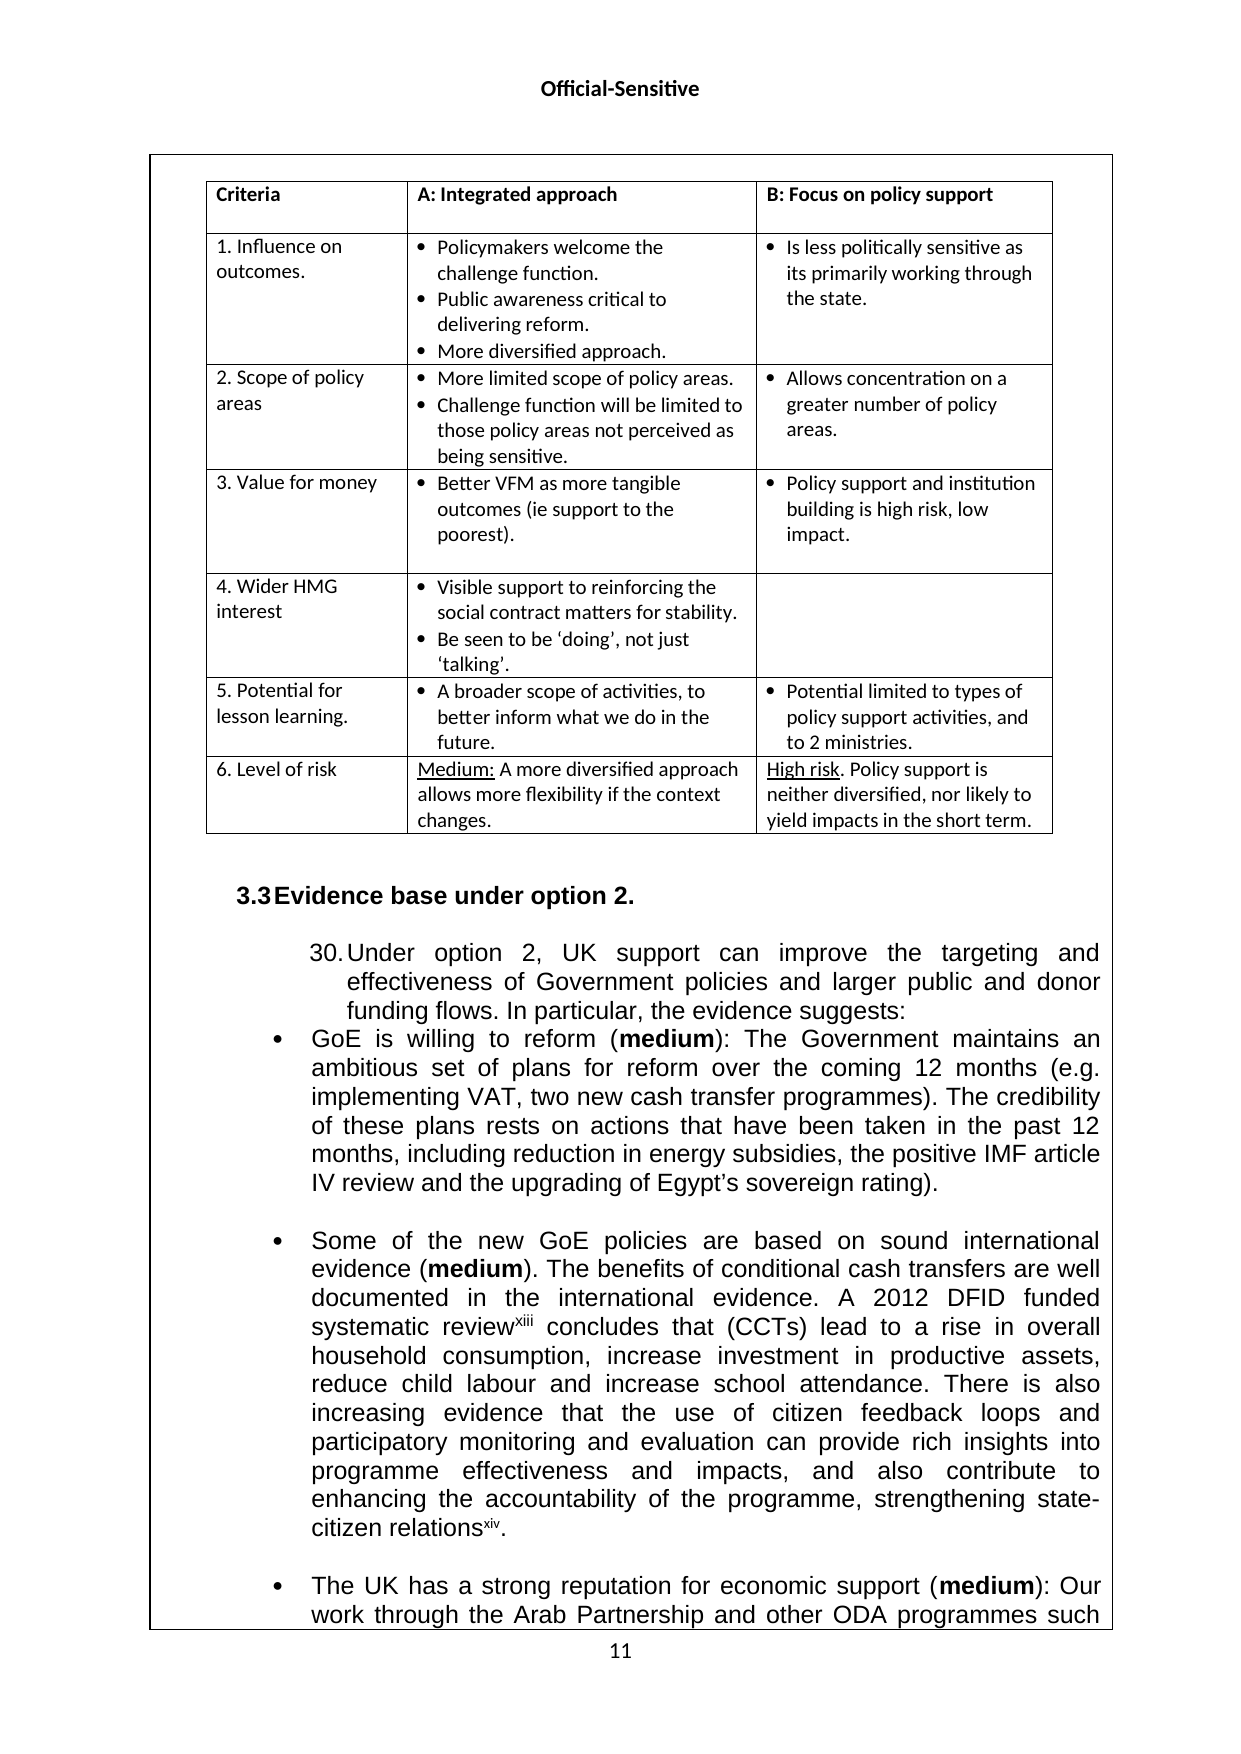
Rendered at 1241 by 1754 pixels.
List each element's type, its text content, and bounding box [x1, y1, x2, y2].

table_cell Identifying feasible options The Strategic Case identified the need for a DFID intervention focused around improving economic policies through the provision of technical advice. Aside from the counterfactual (Option 1 - Do nothing), we identified 2 possible options. Option 2 – An integrated approach working on policy support, policy advocacy and direct support to innovative models of inclusive development. Option 3 – A focused approach working primary through Government using a technical assistance facility. Options appraisal. Option 1: Under the counterfactual (do nothing), we can expect to see the following (although the UK is not a major player in terms of total aid flows, there are significant gaps in other donor programmes and government policies and initiatives): The Government of Egypt (GoE) embarks on some poorly planned infrastructure projects that deliver little economic value, and drain public resources. The private sector remains subdued, workers search public sector jobs, draining scarce fiscal resources, and women’s economic participation remains subdued. The new cash transfer programmes being implemented by GoE and World Bank remain poorly targeted, ignoring feedback from beneficiaries (the disbursement linked indicators agreed with the World Bank indicate that 40% of programme beneficiaries are expected to be above the poverty line). Option 2: This is the most comprehensive of the 3 options, and allows the greatest potential for learning lessons on the most effectively approach for the future. We appraise this option against the 6 criteria as set out below, and find that it offers the chance to work on policy areas where supporting the state would not be appropriate, while offering tangible outcomes and be seen to be ‘doing’ things, not just talking policy. At the same time, it means an approach where we are seen to be challenging the state. Option 3: This option is politically attractive, as its primarily supporting the Egyptian state. And focusing on policy would allow a broader range of policy topics we could support. We judge this to be a higher risk approach as we’re not likely to see eye-to-eye with Government on all reforms, and will be unable to play a challenge function. It is also a less diversified approach. The full pros and cons are set out in the table below. In light of the lower risk, and higher potential to deliver tangible results, we propose working exclusively on the approach as set out under option 2. Table appraising options. Evidence base under option 2. Under option 2, UK support can improve the targeting and effectiveness of Government policies and larger public and donor funding flows. In particular, the evidence suggests: GoE is willing to reform (medium): The Government maintains an ambitious set of plans for reform over the coming 12 months (e.g. implementing VAT, two new cash transfer programmes). The credibility of these plans rests on actions that have been taken in the past 12 months, including reduction in energy subsidies, the positive IMF article IV review and the upgrading of Egypt’s sovereign rating). Some of the new GoE policies are based on sound international evidence (medium). The benefits of conditional cash transfers are well documented in the international evidence. A 2012 DFID funded systematic review concludes that (CCTs) lead to a rise in overall household consumption, increase investment in productive assets, reduce child labour and increase school attendance. There is also increasing evidence that the use of citizen feedback loops and participatory monitoring and evaluation can provide rich insights into programme effectiveness and impacts, and also contribute to enhancing the accountability of the programme, strengthening state-citizen relations. The UK has a strong reputation for economic support (medium): Our work through the Arab Partnership and other ODA programmes such as the £20m Newton-Mosharafa research and innovation fund, show that UK advice and expertise is actively sought and appreciated. However, the evidence for accountability as the means to support is more limited, as discussed in a recent ODI discussion paper. Option 2 entails three strands of cooperation (A, B, C): A. Technical support to social and economic line ministries (£300,000) This builds on the work of the Arab Partnership Economic Facility which has enabled us to gain access and trust with the Ministry of Finance (MoF) and the Ministry of Trade and Industry. The Ministries of Social Solidarity (MoSS) and Investment (MoInv) have also both expressed a strong interest to work with us and learn from UK experience. The technical assistance would be in support of those policies, currently driven by Egyptian policymakers, where we believe they may transform the lives of ordinary Egyptians, and the UK has quality technical advice to offer. More specifically, our policy work has 2 primary objectives: i ) Support a better investment climate in Egypt, and ii) Support Macro-economic stability Objective 1: Supporting a better investment climate: In 2014-15, the Better Regulation Unit made 3 visits to Cairo to offer 4-day trainings to the ERRADA team inside the Ministry of Trade and Industry. The feedback on their training has been positive, with a desire to see this happening more regularly. Options for specific activities include: Support ERRADA team in taking a policy reform from appraisal to implementation. For example, the team has already advised on how to do a stakeholder consultation on the new franchising law. The next steps would be supporting the ERRADA team as this law is enacted, and implementation begins. Build the capacity of the ERRADA team through specialist skills. For example, there is a lot of desire within ERRADA, amongst the economists, to learn the skills of cost benefit analysis. It is a tool used to great effect within the UK Government Economic Service, and something the team would benefit from. We would offer a 2 week secondment shadowing an economist in the BRDO team in Sheffield. There are 2 economists qualified to learn this in the ERRADA team. A policy discussion on ‘deliverology’. Much of the focus on the better regulation unit is around reducing and rationalising regulation to support the delivery of public objectives, and better functioning markets. Part of this includes expertise on how to deliver public services (the BRDO unit migrated from the initial PM delivery unit in cabinet office). They would be well placed on leading a public debate around delivering health/education services in Egypt. Support ERRADA’s communications work to advocate for evidence based policy across Egyptian Government. ERRADA is establishing satellite units across line ministries, intended to rationalise regulation within these ministries. Given their limited mandate, they will need support to make the case for a significant behaviour change. Objective 2: Supporting Support Macro-economic stability: In 2014-15, we built a strong relationship with the Ministry of Finance, and successfully promoted a number of important policy priorities. This remains arguably the best entry point to support macro-economic stability, in a ministry led by a competent minister willing to work with us. Options for specific activities include: Continuing the capacity building of the Public Private Partnership unit. They have taken foundation training, and a more advanced course on financial modelling. But they still need support on legal aspects of contracting, as well as advocating within ministries on the use of PPP’s through their satellite units. Courses can be delivered in the UK or in Egypt. PPPs are one way for Egypt to fund its infrastructure without worsening the fiscal deficit. Performance based budgeting to support service delivery. The Government has a constitutional commitment to increase spending on health and education to 10% of GDP from the current 7%. There is a risk this increase is absorbed by increasing salaries, and other measures that don’t lead to improved outcomes. The Ministry of Finance needs, and is willing to, lead the effort to demand that funding is results based (ie linked to improvements in learning and health outcomes). Infrastructure planning. In the same light as the earlier point on performance budgeting, the ministry of finance has an interest to see that the considerable infrastructure currently being built by the Sisi led Government yields the maximum return to Egyptian economy. But to do so requires integrating the various standalone projects into a single coherent plan that links roads, public transport, schools and hospitals in a way that build liveable communities. The UK has expertise, and Infrastructure UK are willing to visit Egypt to advise on this. Capacity building and training for Customs. Egyptian customs unit are vital to the screening process to ensure goods are taxed at entry, but are notoriously incompetent. DFID (through the FACT team) has an agreement with HMRC that allows HMRC specialists to be deployed in DFID priority countries to advice on building local tax systems. This includes access to a number of specialist training courses offered by HMRC to carefully selected individuals from developing countries. Rapid response facility: Egypt remains a rapidly changing context. In order to be effective, we need to adapt and respond to emerging priorities. Over a period of time, and in the context of a 4 year engagement, we should push for more strategic engagement. But over the next 12 months, we should remain open to responding to good new ideas that emerge. B. Increased accountability of public expenditure (£500,000) The Egyptian National Competitiveness council (ENCC) follows the model of the Institute for Fiscal Studies in the UK, and is an independent think tank that undertakes analysis and offers policy recommendations focusing on better public financial management. It was selected as a partner under the Arab Partnership but implementation was delayed due to changes in the NGO registration rules in Egypt. This programme is an important pillar of balancing our support to the Government by having a credible challenge function working from the outside. TheENCC is led by a former Deputy Minister of Finance and offers a well-connected yet constructively critical actor to promote accountability. The work plan agreed with the UK is primarily about promoting more transparent and more accountable public financial management. Their approach involves identifying public champions of reform, and arranging seminars, studies and media coverage to target carefully crafted policy messages to these policy makers. C. Targeting support directly to the poorest Egyptians (£950,000). The most exciting reform taking place in Egypt is around providing better targeted public support for the poorest, in the form of fewer untargeted subsidies, and more targeted cash transfers. This work is being led by the Minister of Social Solidarity, and already has the support of the World Bank in the form of a $400 million performance based instrument that reimburses Government based on outreach and efficacy. The support to poor Egyptians comes in the form of 2 new Government led national programmes, Takaful (conditional) and Karama (unconditional). These programmes will benefit 1.5 million poor people by the end of 2017 through three roll-out phases (waves). Takaful Program beneficiaries are poor households with children under 18, while Karama beneficiaries are poor elderly (age 65 and above) and poor persons with severe and permanent disability. In addition to supporting the state, we propose to support Alfanar, in support of an innovative non-state led model of targeted support. Alfanar operates exclusively in one of the poorest regions of the country (Minya, Upper Egypt), working exclusively with female headed households. Their work focuses around i) empowering women directly, through providing finance, technical advice and support in running small enterprises, and ii) building women’s awareness of what public services they have a right to demand, including direct support and liaison with local Government in providing such required services. Alfanar is a model that was supported under the Arab Partnership in 2013-14, and has demonstrated a proven record of success. It was arguably the most promising of the pilots that were tested under the Country Impact Fund, and scaling this up is well worth the UK investment. Theory of change The approach being proposed under this business case rests on the basic premise that our effort works best when we simultaneously support the state, challenge the state and provide targeted (state and non-state) led support to the poorest, most vulnerable Egyptians. The ultimate contributor to stability will be the restoring of a social contract, where the state is able to deliver services instead of public sector jobs and subsidies. But in order to deliver services, the state needs a better handle on managing public resources. Hence Public Financial Management (PFM) and service delivery are themes that run across this business case. Technical appraisal Social appraisal This programme will have a strong theme of inclusion. In the past, mega projects in Egypt have resulted in huge waste of public expenditure and often what benefits there are have been captured by the elite through deliberate intent, poor design or corruption. Many of the new resorts and cities and housing complexes have been built exclusively for the rich and politically connected or have been so poorly designed so as to exclude the vast majority of the population, e.g. by pricing the housing units, lack of jobs and public transport. Although the rhetoric of the new Government is of inclusion, there is a substantial risk that the many new infrastructure and real estate schemes will result in similar outcomes without a better integrated planning process and analysis on the social implications of infrastructure programmes. This will be a part of this technical assistance. On other issues of economic governance, a strong gender lens will also be brought in. This could be through assisting the MoF with gender budgeting or the Ministry of Trade and Industry or MoSS with analysis and advice on the specific barriers to women and youth participation in the labour market or access to finance. The complementary work, through the Governance Strand, to broaden parliamentary and public awareness of financial issues would also include a core component of how resources are allocated, who benefits and what more can be done to enhance the impact on different groups. The analytical pieces on the consequences of legislation and budgets will have a gender focus as one of their themes. Conflict Sensitivity This programme should make a direct contribution to improving Egyptian Stability. Through ENCC’s work on accountability we will also have a connection to the communities affected by the reforms, and this connection will provide an avenue for monitoring and assessing any potential harmful impact. Ensuring that we are doing no harm will be a key part of our monitoring strategy, including ensuring that we are not unintentionally contributing top strengthening the elite’s control of the economy. All our focus areas we will be looking to reduce the barriers for marginalised groups but testing for potential negative consequence will form a key part of the terms of reference for our implementers. Climate and environment appraisal As a policy intervention, we expect no major impacts on climate or environmental objectives. Shortages of Government resources, especially foreign currency, has led to fuel shortages. For many subsidised energy-intensive industries, this has caused considerable dislocation. Under pressure from this lobby, and despite a Minister of Environment and civil society campaign, the Government has authorised the introduction of coal to power plants and some factories. The Government is clear that it wants to expand renewable energy to 15% of its mix by 2020 and has a number of IFI-funded programmes underway in this regard. It will be a slow and difficult process but in the long run, reducing energy subsidies will make these energy-intensive industries untenable or at least more efficient. While the economics of climate change could be an area of focus under the policy component, this would need to respond to a desire from the GoE to focus on this, and be based on a credible plan put forward by credible counterparts. Economic appraisal The design of this programme does not lend itself to a full cost-benefit analysis or the calculation of internal rates of return: the choice of Ministries and areas for support using technical assistance will be determined during the initial three-month inception phase. During this design process, the benefits and costs of providing technical assistance to different institutions will be considered to determine how the resources available can have the biggest impact. One of the primary benefits of this programme is the continued and strengthened working relations between HMG and the GoE. Although difficult to quantify and value, a discrete set of technical assistance with a few key ministries and public institutions will allow HMG to identify potential areas for future engagement which could lead to increased bilateral engagement including trade and investment opportunities. Regardless of which Ministry or sector is chosen, the beneficiaries are the range of Egyptian institutions, both governmental and civil society, which will receive technical support and capacity development. By improving the policy of the Egyptian Government and the allocation of their public resources, the assistance will ultimately benefit the Egyptian people who own firms, supply labour or consume. Under strand b, greater transparency and accountability of public finances will ultimately lead to greater efficiency and effectiveness in public finances. The ENCC will benefit directly from increased capacity to implement programmes and delivery quality policy advice. Value for Money measures The activities being proposed are all ones where a small amount of UK investment is influencing something much greater, whether its overall Egyptian Public Spending (£ billions). Using DFID’s 3 E’s framework to assess value for money, we will track the following unit costs over the course of this programme: Economy Daily fee rates of contractors providing technical assistance. Unit cost of accommodation, flights and venue expenses for trainings. Efficiency Choice of area/Ministry for TA based on largest potential impact. Effectiveness Cost per job created. Cost and economic benefit of each £1 transferred to the poor. Throughout, we will ensure that these unit costs are consistent with the average across DFID, and consistent with all DFID travel and expense policies. [151, 155, 1112, 1628]
